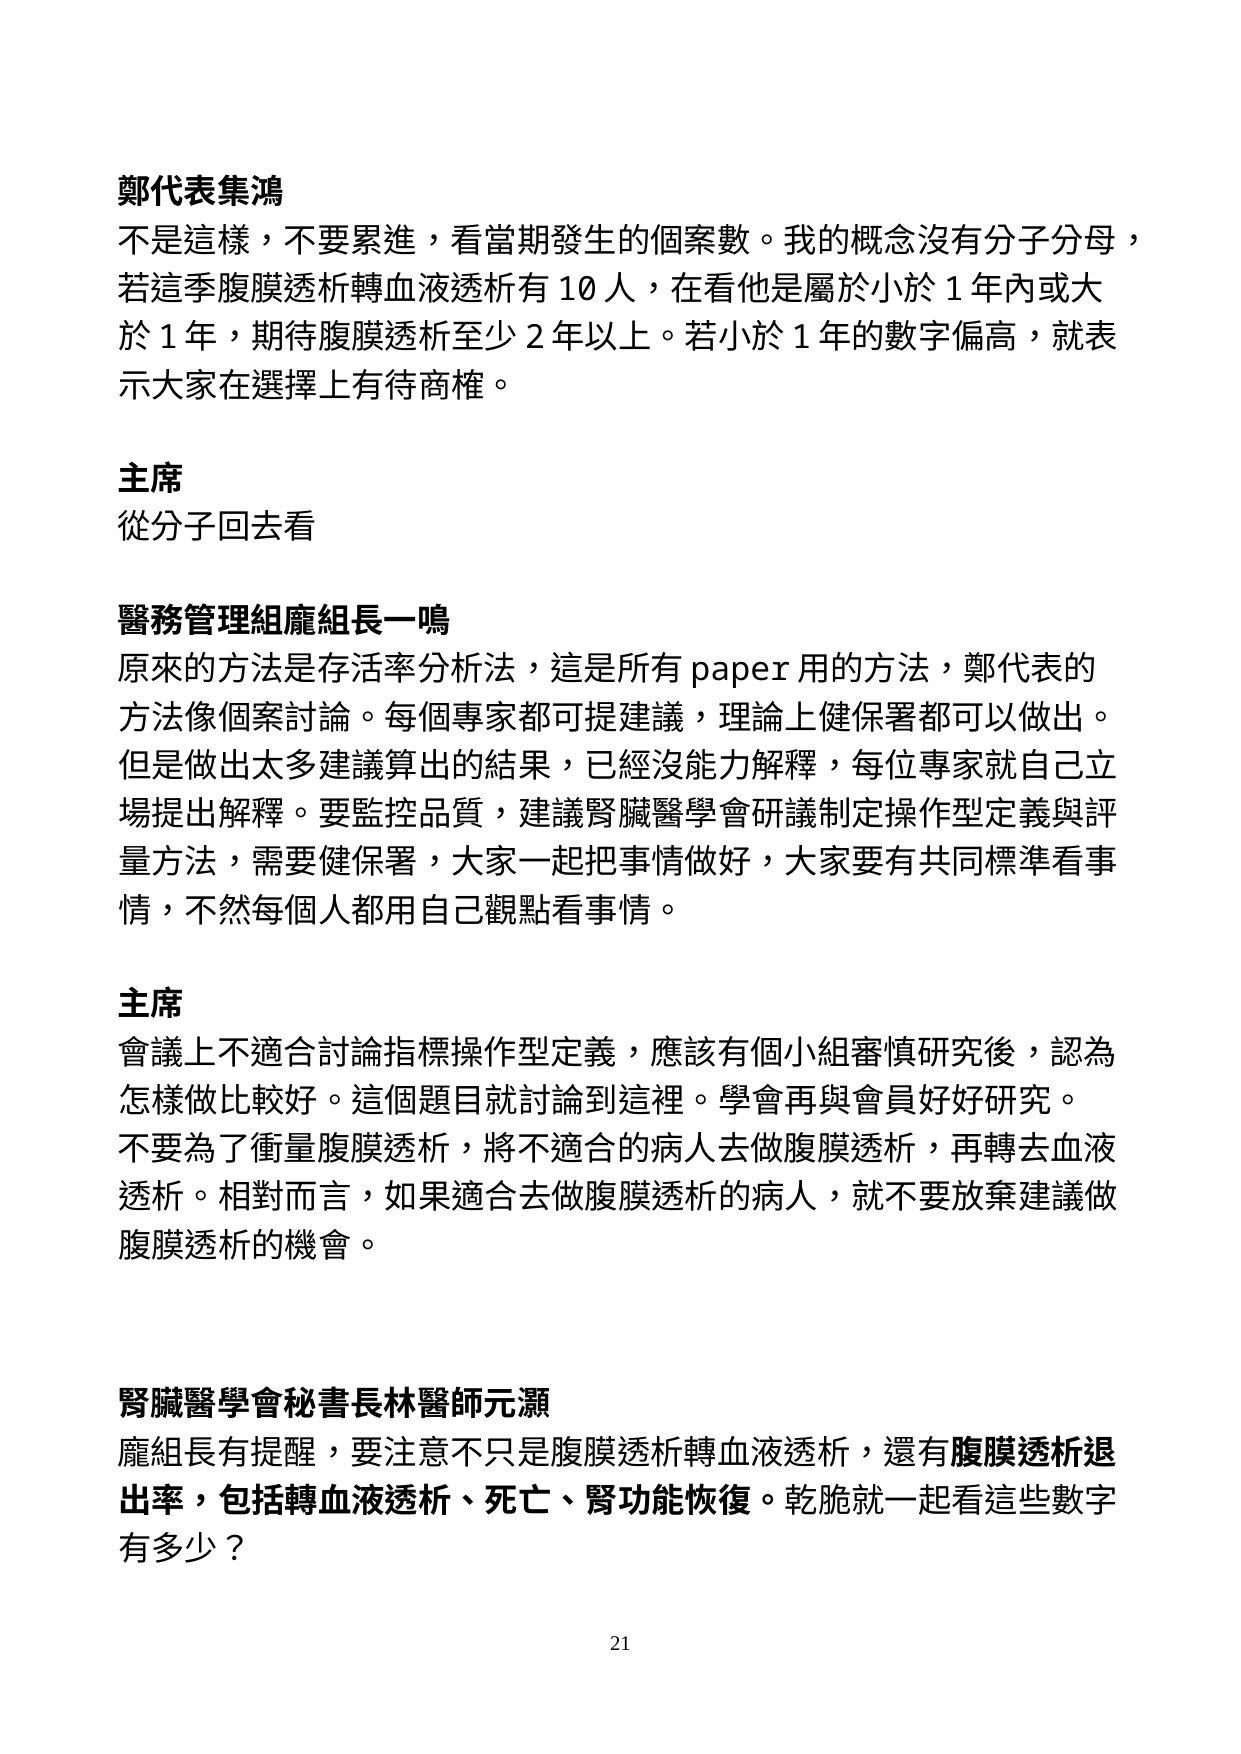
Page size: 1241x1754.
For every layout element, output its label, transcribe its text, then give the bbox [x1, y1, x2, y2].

text 醫務管理組龐組長一鳴 [117, 594, 1122, 642]
text 會議上不適合討論指標操作型定義，應該有個小組審慎研究後，認為怎樣做比較好。這個題目就討論到這裡。學會再與會員好好研究。 [117, 1025, 1122, 1122]
text 鄭代表集鴻 [117, 165, 1122, 213]
text 主席 [117, 452, 1122, 500]
text 原來的方法是存活率分析法，這是所有paper用的方法，鄭代表的方法像個案討論。每個專家都可提建議，理論上健保署都可以做出。但是做出太多建議算出的結果，已經沒能力解釋，每位專家就自己立場提出解釋。要監控品質，建議腎臟醫學會研議制定操作型定義與評量方法，需要健保署，大家一起把事情做好，大家要有共同標準看事情，不然每個人都用自己觀點看事情。 [117, 642, 1122, 932]
text 若這季腹膜透析轉血液透析有10人，在看他是屬於小於1年內或大於1年，期待腹膜透析至少2年以上。若小於1年的數字偏高，就表示大家在選擇上有待商榷。 [117, 262, 1122, 407]
text 腎臟醫學會秘書長林醫師元灝 [117, 1377, 1122, 1425]
text 不是這樣，不要累進，看當期發生的個案數。我的概念沒有分子分母， [117, 213, 1122, 262]
text 龐組長有提醒，要注意不只是腹膜透析轉血液透析，還有腹膜透析退出率，包括轉血液透析、死亡、腎功能恢復。乾脆就一起看這些數字有多少？ [117, 1425, 1122, 1570]
text 主席 [117, 977, 1122, 1025]
text 從分子回去看 [117, 500, 1122, 548]
text 不要為了衝量腹膜透析，將不適合的病人去做腹膜透析，再轉去血液透析。相對而言，如果適合去做腹膜透析的病人，就不要放棄建議做腹膜透析的機會。 [117, 1122, 1122, 1267]
